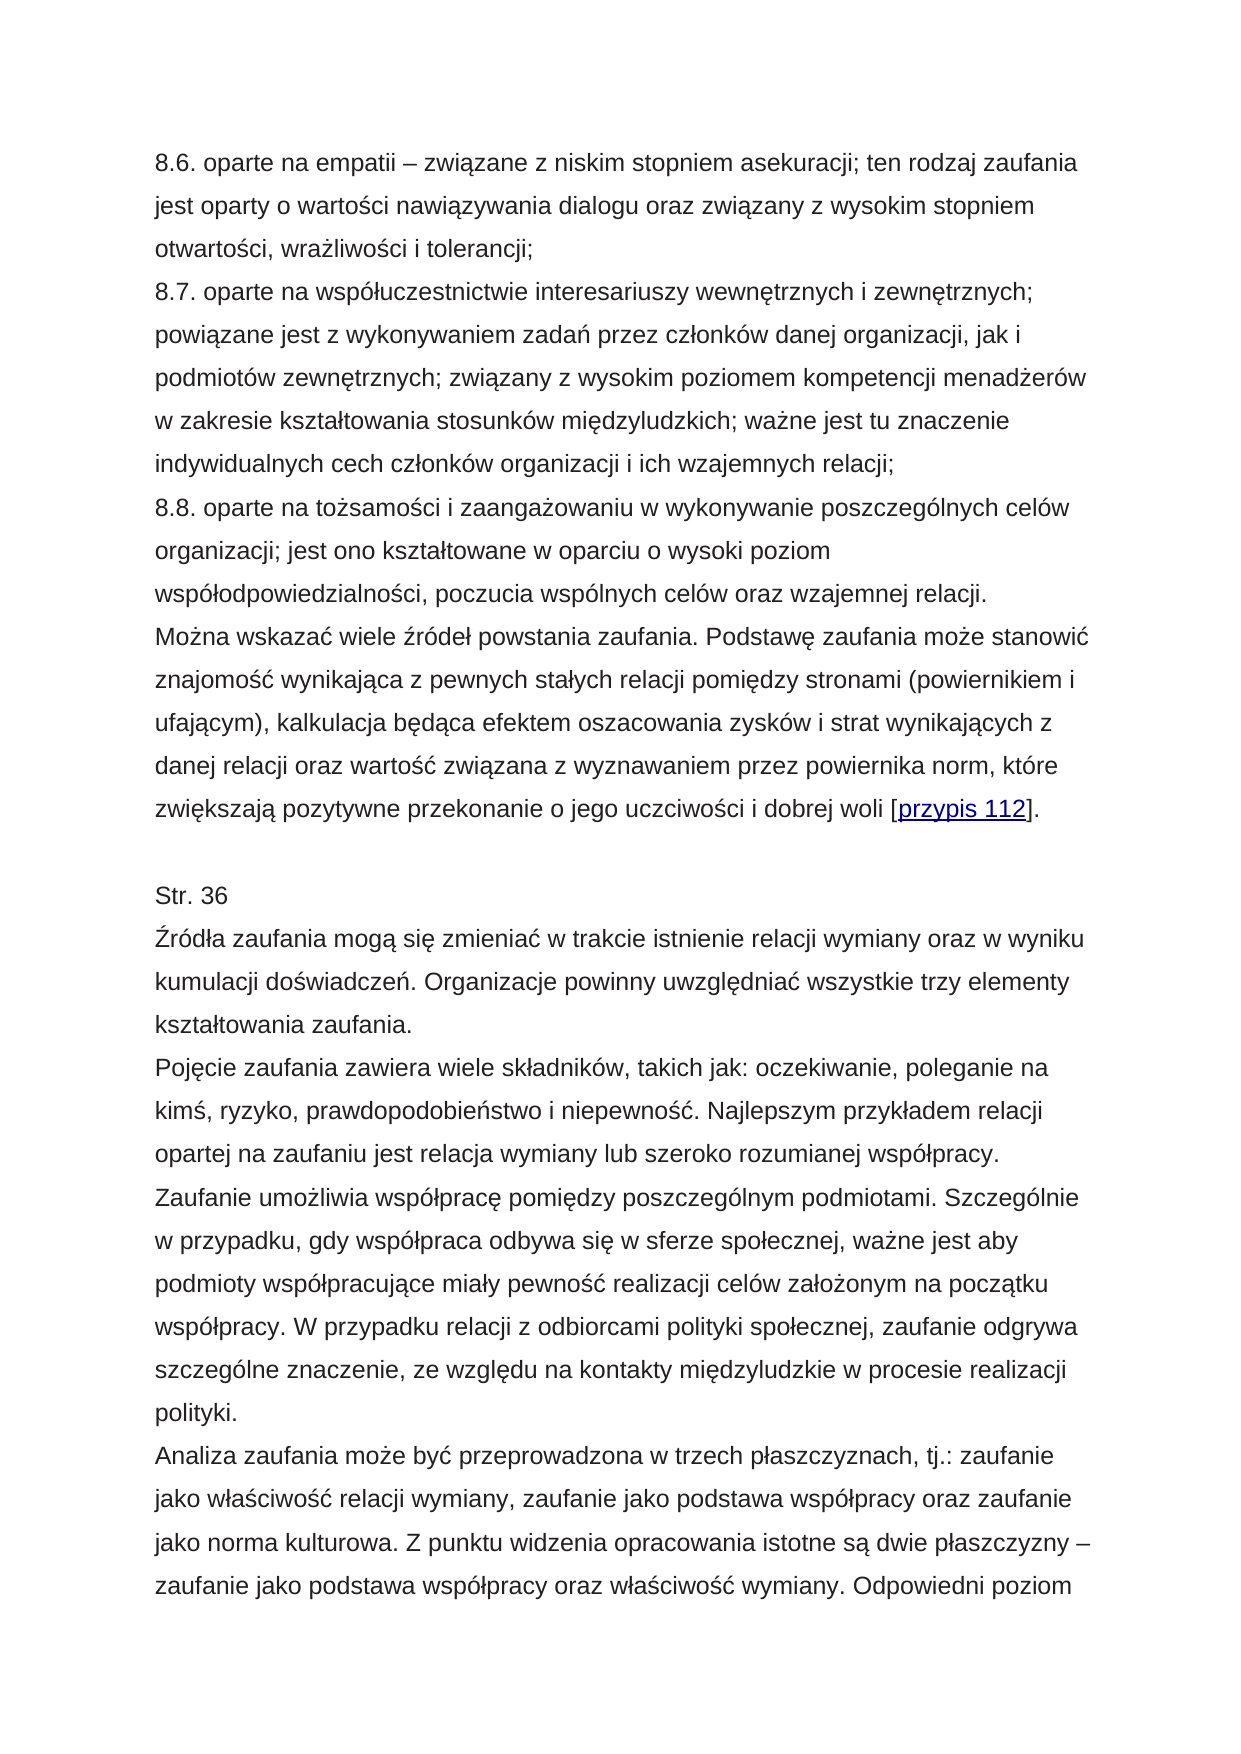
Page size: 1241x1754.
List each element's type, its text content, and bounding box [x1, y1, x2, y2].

text Analiza zaufania może być przeprowadzona w trzech płaszczyznach, tj.: zaufanie jako właściwość relacji wymiany, zaufanie jako podstawa współpracy oraz zaufanie jako norma kulturowa. Z punktu widzenia opracowania istotne są dwie płaszczyzny – zaufanie jako podstawa współpracy oraz właściwość wymiany. Odpowiedni poziom [154, 1441, 1093, 1599]
text Pojęcie zaufania zawiera wiele składników, takich jak: oczekiwanie, poleganie na kimś, ryzyko, prawdopodobieństwo i niepewność. Najlepszym przykładem relacji opartej na zaufaniu jest relacja wymiany lub szeroko rozumianej współpracy. Zaufanie umożliwia współpracę pomiędzy poszczególnym podmiotami. Szczególnie w przypadku, gdy współpraca odbywa się w sferze społecznej, ważne jest aby podmioty współpracujące miały pewność realizacji celów założonym na początku współpracy. W przypadku relacji z odbiorcami polityki społecznej, zaufanie odgrywa szczególne znaczenie, ze względu na kontakty międzyludzkie w procesie realizacji polityki. [154, 1053, 1093, 1427]
text Źródła zaufania mogą się zmieniać w trakcie istnienie relacji wymiany oraz w wyniku kumulacji doświadczeń. Organizacje powinny uwzględniać wszystkie trzy elementy kształtowania zaufania. [154, 924, 1093, 1039]
list 8.8. oparte na tożsamości i zaangażowaniu w wykonywanie poszczególnych celów organizacji; jest ono kształtowane w oparciu o wysoki poziom współodpowiedzialności, poczucia wspólnych celów oraz wzajemnej relacji. [154, 493, 1093, 608]
list 8.6. oparte na empatii – związane z niskim stopniem asekuracji; ten rodzaj zaufania jest oparty o wartości nawiązywania dialogu oraz związany z wysokim stopniem otwartości, wrażliwości i tolerancji; [154, 148, 1093, 263]
text Str. 36 [154, 881, 1093, 909]
text Można wskazać wiele źródeł powstania zaufania. Podstawę zaufania może stanowić znajomość wynikająca z pewnych stałych relacji pomiędzy stronami (powiernikiem i ufającym), kalkulacja będąca efektem oszacowania zysków i strat wynikających z danej relacji oraz wartość związana z wyznawaniem przez powiernika norm, które zwiększają pozytywne przekonanie o jego uczciwości i dobrej woli [przypis 112]. [154, 622, 1093, 823]
list 8.7. oparte na współuczestnictwie interesariuszy wewnętrznych i zewnętrznych; powiązane jest z wykonywaniem zadań przez członków danej organizacji, jak i podmiotów zewnętrznych; związany z wysokim poziomem kompetencji menadżerów w zakresie kształtowania stosunków międzyludzkich; ważne jest tu znaczenie indywidualnych cech członków organizacji i ich wzajemnych relacji; [154, 277, 1093, 478]
